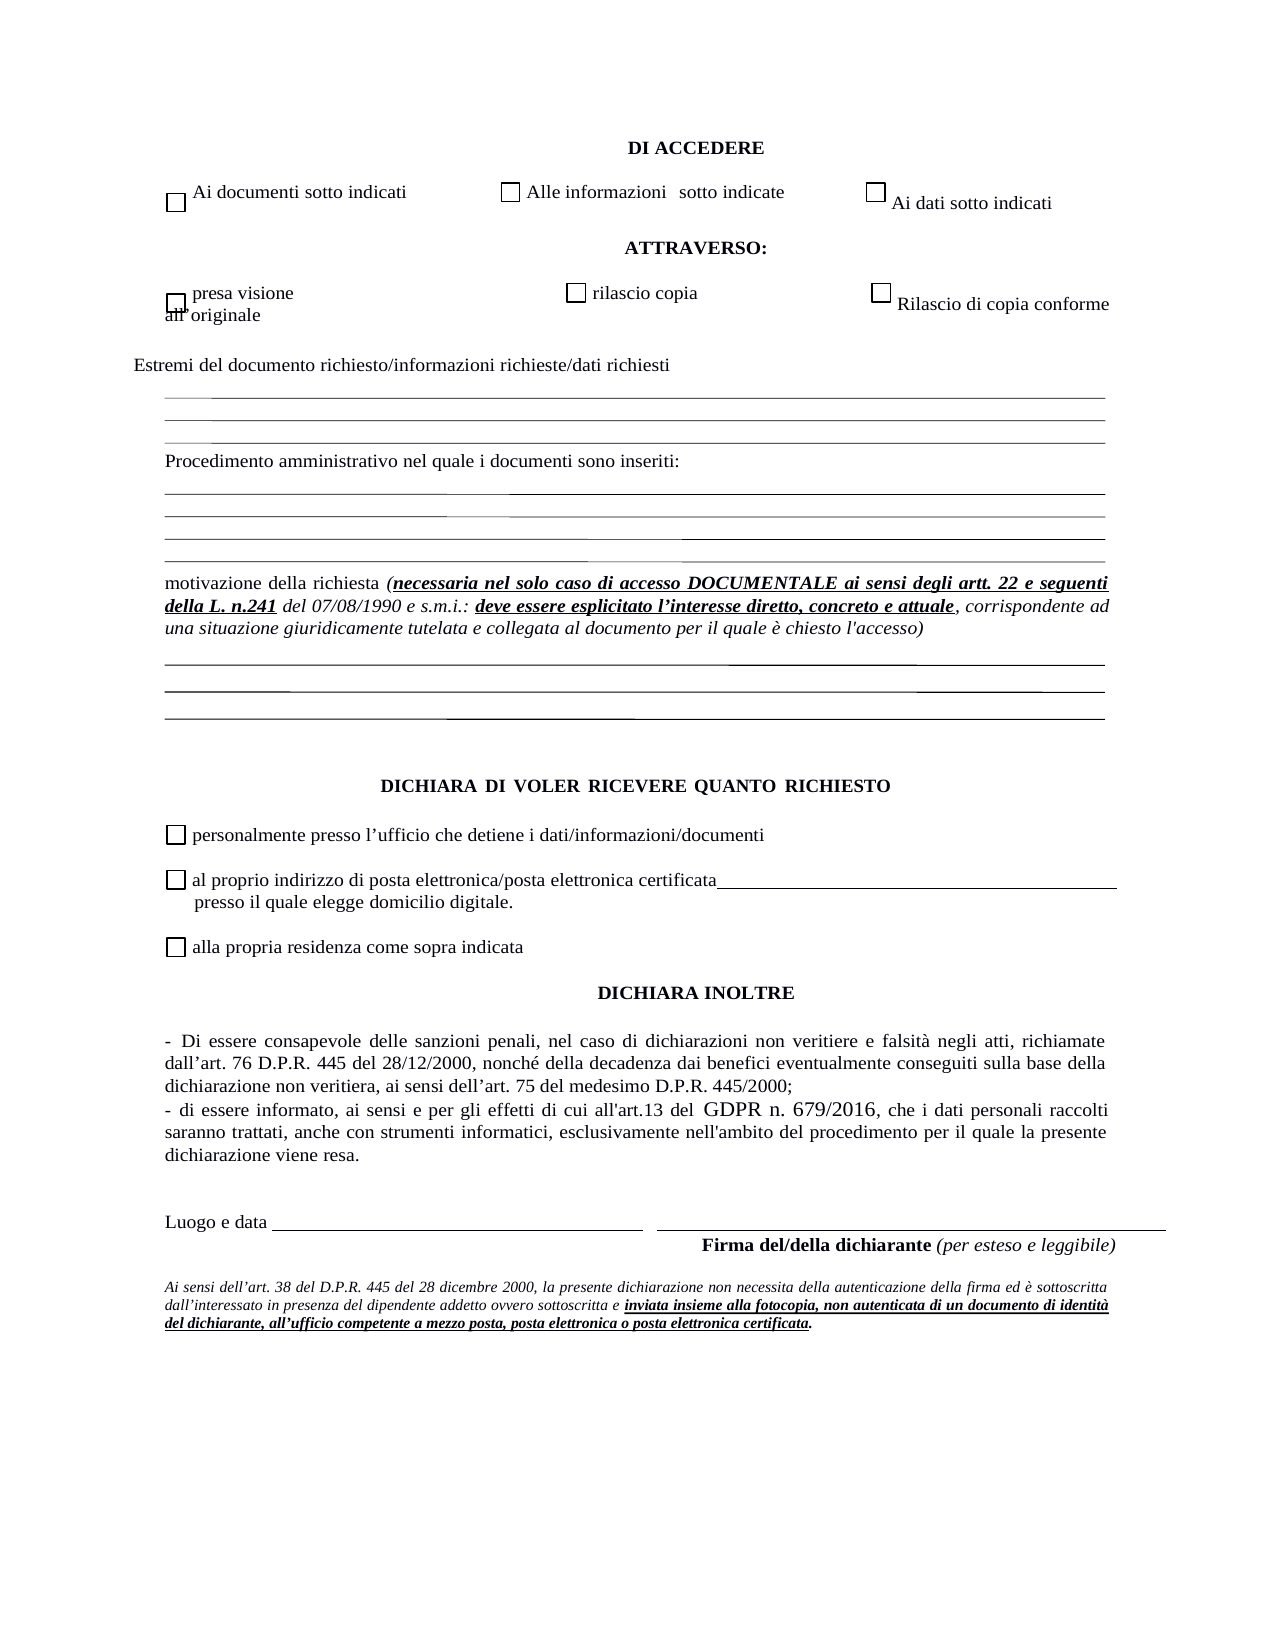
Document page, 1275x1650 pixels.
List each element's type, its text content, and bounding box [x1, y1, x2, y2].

text Estremi del documento richiesto/informazioni richieste/dati richiesti [133, 354, 1177, 376]
text Ai sensi dell’art. 38 del D.P.R. 445 del 28 dicembre 2000, la presente dichiarazione non necessita della autenticazione della firma ed è sottoscritta dall’interessato in presenza del dipendente addetto ovvero sottoscritta e inviata insieme alla fotocopia, non autenticata di un documento di identità del dichiarante, all’ufficio competente a mezzo posta, posta elettronica o posta elettronica certificata. [164, 1278, 1109, 1332]
text motivazione della richiesta (necessaria nel solo caso di accesso DOCUMENTALE ai sensi degli artt. 22 e seguenti della L. n.241 del 07/08/1990 e s.m.i.: deve essere esplicitato l’interesse diretto, concreto e attuale, corrispondente ad una situazione giuridicamente tutelata e collegata al documento per il quale è chiesto l'accesso) [164, 572, 1110, 639]
subtitle DICHIARA DI VOLER RICEVERE QUANTO RICHIESTO [213, 775, 1058, 796]
text Luogo e data [164, 1211, 1177, 1233]
text Ai dati sotto indicati [891, 192, 1177, 213]
subtitle DI ACCEDERE [215, 137, 1177, 158]
text Rilascio di copia conforme [897, 292, 1177, 314]
text Alle informazioni sotto indicate [526, 181, 788, 203]
text rilascio copia [592, 282, 701, 304]
text Ai documenti sotto indicati [192, 181, 409, 203]
text Procedimento amministrativo nel quale i documenti sono inseriti: [164, 442, 1177, 472]
list di essere informato, ai sensi e per gli effetti di cui all'art.13 del GDPR n. 679/2016, che i dati personali raccolti saranno trattati, anche con strumenti informatici, esclusivamente nell'ambito del procedimento per il quale la presente dichiarazione viene resa. [164, 1097, 1109, 1165]
subtitle DICHIARA INOLTRE [215, 982, 1177, 1003]
subtitle ATTRAVERSO: [215, 237, 1177, 259]
text Firma del/della dichiarante (per esteso e leggibile) [702, 1234, 1177, 1255]
list Di essere consapevole delle sanzioni penali, nel caso di dichiarazioni non veritiere e falsità negli atti, richiamate dall’art. 76 D.P.R. 445 del 28/12/2000, nonché della decadenza dai benefici eventualmente conseguiti sulla base della dichiarazione non veritiera, ai sensi dell’art. 75 del medesimo D.P.R. 445/2000; [164, 1030, 1108, 1096]
text personalmente presso l’ufficio che detiene i dati/informazioni/documenti [192, 824, 1177, 845]
text al proprio indirizzo di posta elettronica/posta elettronica certificata presso il quale elegge domicilio digitale. [192, 869, 1117, 913]
text alla propria residenza come sopra indicata [192, 936, 1177, 957]
text presa visione all’originale [164, 282, 295, 326]
